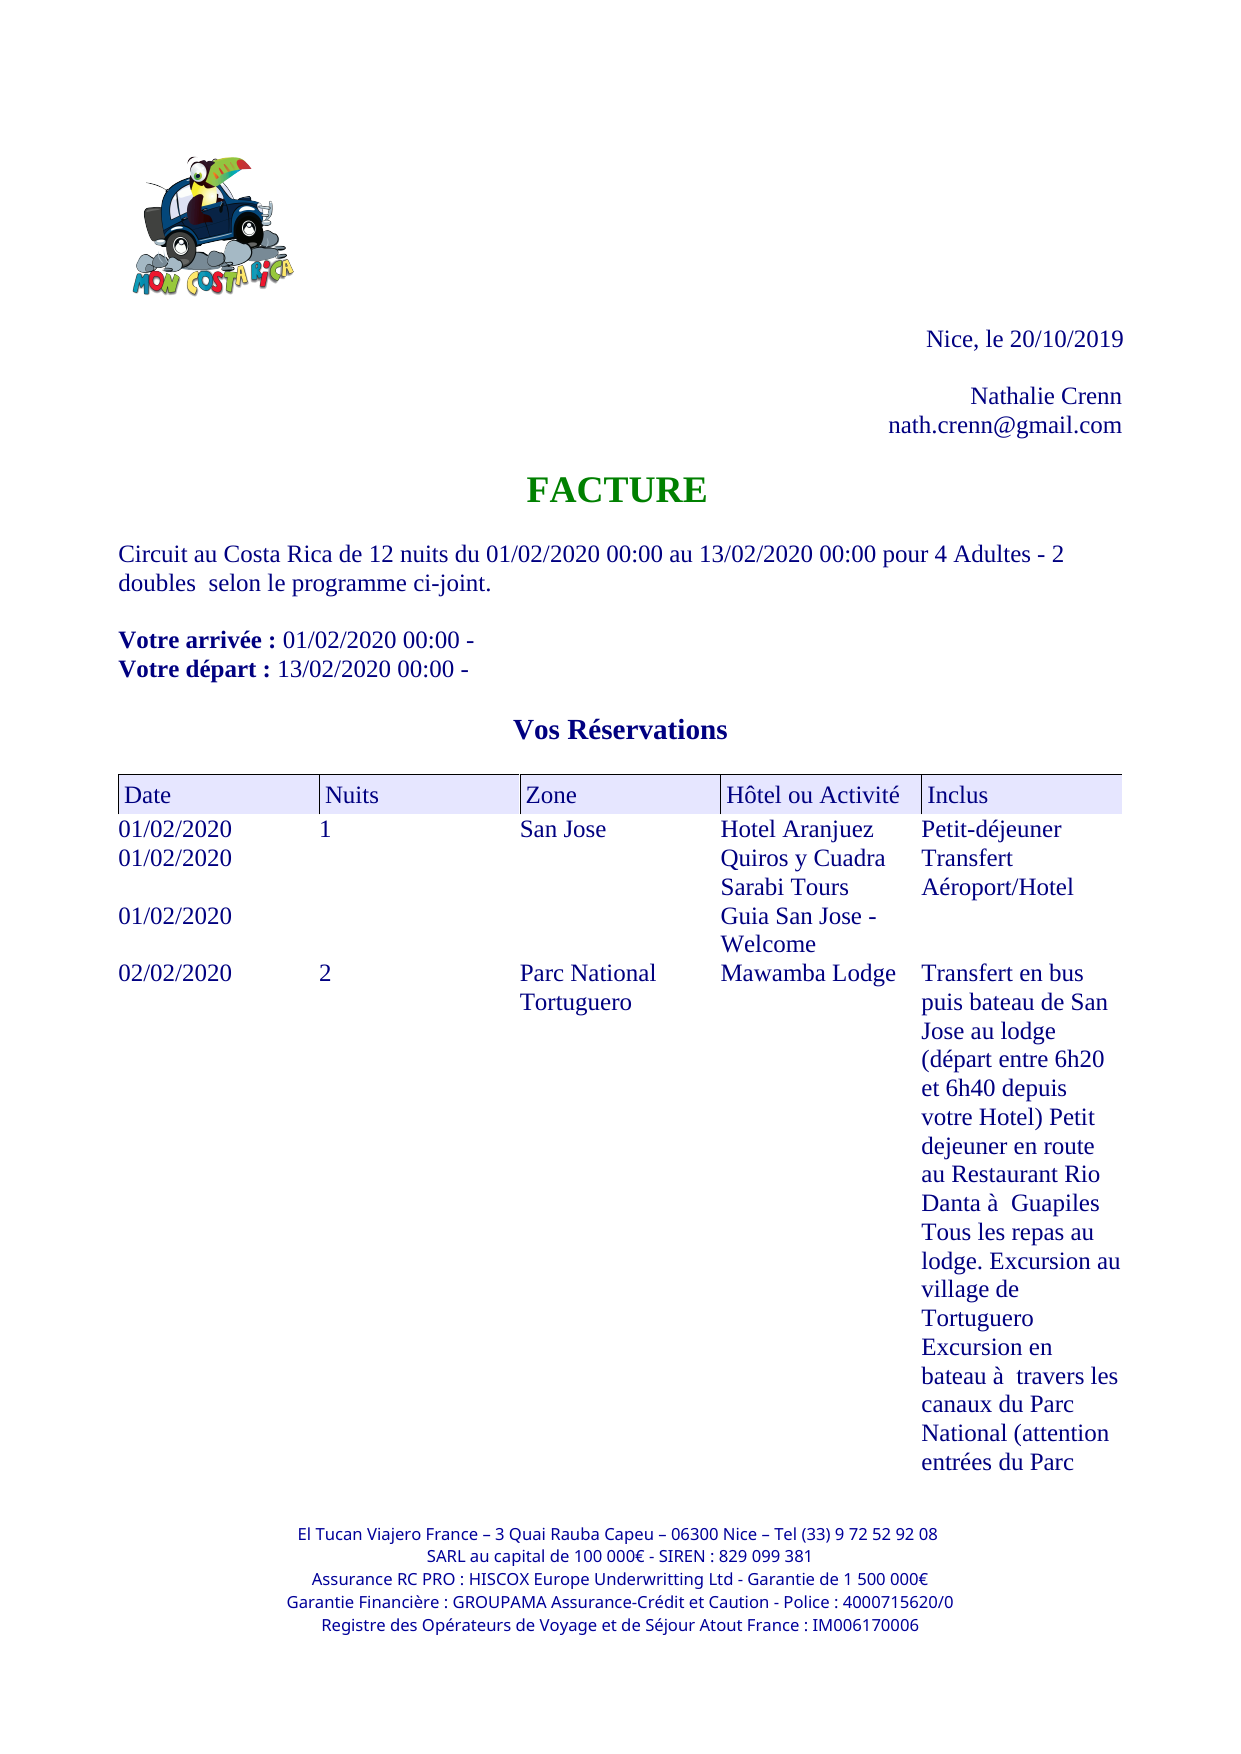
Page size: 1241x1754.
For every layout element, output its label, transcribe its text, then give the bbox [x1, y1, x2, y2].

table_header [118, 130, 620, 324]
table_cell [520, 843, 720, 901]
table_header Inclus [922, 775, 1122, 814]
text nath.crenn@gmail.com [118, 410, 1122, 439]
table_cell Petit-déjeuner [921, 815, 1122, 843]
text Nice, le 20/10/2019 [118, 324, 1123, 352]
table_cell [520, 901, 720, 958]
table_cell 01/02/2020 [118, 901, 319, 958]
table_cell San Jose [520, 815, 720, 843]
text FACTURE [118, 467, 1122, 511]
table_cell 01/02/2020 [118, 843, 319, 901]
table_header Zone [521, 775, 720, 814]
table_cell Parc National Tortuguero [520, 958, 720, 1476]
table_cell Transfert en bus puis bateau de San Jose au lodge (départ entre 6h20 et 6h40 depuis votre Hotel) Petit dejeuner en route au Restaurant Rio Danta à Guapiles Tous les repas au lodge. Excursion au village de Tortuguero Excursion en bateau à travers les canaux du Parc National (attention entrées du Parc [921, 958, 1122, 1476]
table_cell 01/02/2020 [118, 815, 319, 843]
table_header [620, 118, 1122, 324]
table_cell 1 [319, 815, 519, 843]
table_header [118, 118, 620, 129]
text Nathalie Crenn [118, 381, 1122, 410]
table_cell [319, 901, 519, 958]
table_cell Guia San Jose - Welcome [720, 901, 921, 958]
table_cell Hotel Aranjuez [720, 815, 921, 843]
table_cell 2 [319, 958, 519, 1476]
table_cell 02/02/2020 [118, 958, 319, 1476]
table_header Date [119, 775, 319, 814]
text Circuit au Costa Rica de 12 nuits du 01/02/2020 00:00 au 13/02/2020 00:00 pour 4 Adultes - 2 doubles selon le programme ci-joint. [118, 539, 1122, 597]
table_header Hôtel ou Activité [721, 775, 921, 814]
text Votre arrivée : 01/02/2020 00:00 - [118, 626, 1122, 654]
table_cell Quiros y Cuadra Sarabi Tours [720, 843, 921, 901]
table_cell [921, 901, 1122, 958]
text Votre départ : 13/02/2020 00:00 - [118, 654, 1122, 683]
table_cell Mawamba Lodge [720, 958, 921, 1476]
table_header Nuits [320, 775, 519, 814]
text Vos Réservations [118, 712, 1122, 745]
table_cell Transfert Aéroport/Hotel [921, 843, 1122, 901]
picture [120, 129, 306, 307]
table_cell [319, 843, 519, 901]
